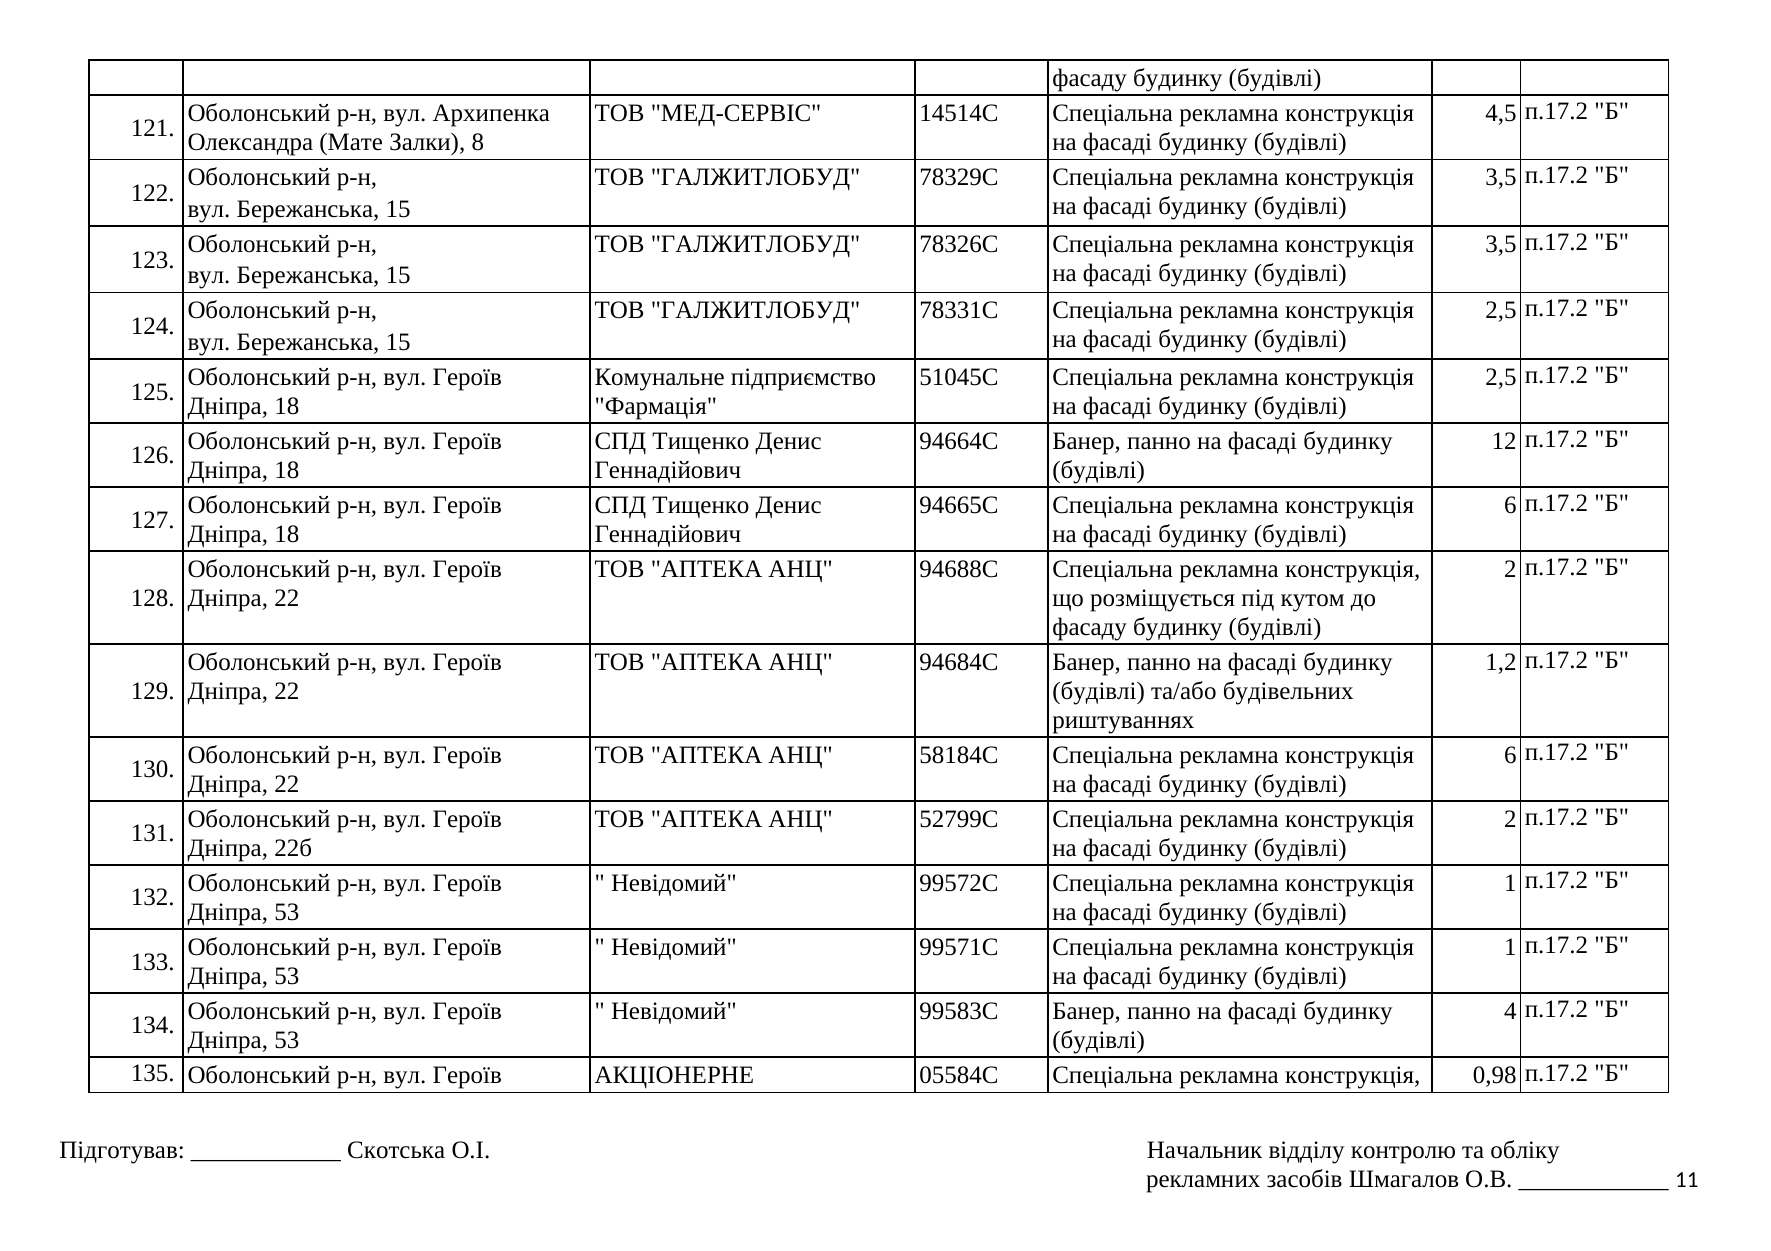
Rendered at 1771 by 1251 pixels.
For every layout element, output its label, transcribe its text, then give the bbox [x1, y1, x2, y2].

table_cell Спеціальна рекламна конструкція на фасаді будинку (будівлі) [1049, 866, 1431, 928]
table_cell Оболонський р-н, вул. Героїв Дніпра, 18 [184, 424, 589, 486]
table_cell Комунальне підприємство "Фармація" [591, 360, 914, 422]
table_cell 4 [1433, 994, 1520, 1056]
table_cell ТОВ "ГАЛЖИТЛОБУД" [591, 293, 914, 358]
table_cell [916, 61, 1047, 94]
table_cell [90, 160, 182, 225]
table_cell 51045С [916, 360, 1047, 422]
table_cell 4,5 [1433, 96, 1520, 158]
table_cell Оболонський р-н, вул. Героїв Дніпра, 22б [184, 802, 589, 864]
table_cell фасаду будинку (будівлі) [1049, 61, 1431, 94]
table_cell 99572С [916, 866, 1047, 928]
table_cell Спеціальна рекламна конструкція на фасаді будинку (будівлі) [1049, 293, 1431, 358]
table_cell 2 [1433, 802, 1520, 864]
table_cell " Невідомий" [591, 866, 914, 928]
table_cell 6 [1433, 738, 1520, 800]
table_cell [90, 645, 182, 736]
table_cell Оболонський р-н, вул. Бережанська, 15 [184, 293, 589, 358]
table_cell Банер, панно на фасаді будинку (будівлі) [1049, 994, 1431, 1056]
table_cell Оболонський р-н, вул. Героїв [184, 1058, 589, 1092]
table_cell п.17.2 "Б" [1521, 645, 1668, 736]
table_cell 05584С [916, 1058, 1047, 1092]
table_cell 94665С [916, 488, 1047, 550]
table_cell 14514С [916, 96, 1047, 158]
table_cell 94684С [916, 645, 1047, 736]
table_cell 3,5 [1433, 160, 1520, 225]
table_cell п.17.2 "Б" [1521, 930, 1668, 992]
table_cell 52799С [916, 802, 1047, 864]
table_cell п.17.2 "Б" [1521, 160, 1668, 225]
table_cell АКЦІОНЕРНЕ [591, 1058, 914, 1092]
table_cell 99583С [916, 994, 1047, 1056]
table_cell Оболонський р-н, вул. Героїв Дніпра, 22 [184, 552, 589, 643]
table_cell 94664С [916, 424, 1047, 486]
table_cell [591, 61, 914, 94]
table_cell п.17.2 "Б" [1521, 1058, 1668, 1092]
table_cell Оболонський р-н, вул. Архипенка Олександра (Мате Залки), 8 [184, 96, 589, 158]
table_cell п.17.2 "Б" [1521, 802, 1668, 864]
table_cell Оболонський р-н, вул. Героїв Дніпра, 18 [184, 360, 589, 422]
table_cell п.17.2 "Б" [1521, 866, 1668, 928]
table_cell Банер, панно на фасаді будинку (будівлі) [1049, 424, 1431, 486]
table_cell Оболонський р-н, вул. Героїв Дніпра, 53 [184, 930, 589, 992]
table_cell 2 [1433, 552, 1520, 643]
table_cell Оболонський р-н, вул. Героїв Дніпра, 22 [184, 645, 589, 736]
table_cell Банер, панно на фасаді будинку (будівлі) та/або будівельних риштуваннях [1049, 645, 1431, 736]
table_cell [90, 552, 182, 643]
table_cell ТОВ "ГАЛЖИТЛОБУД" [591, 227, 914, 292]
table_cell ТОВ "ГАЛЖИТЛОБУД" [591, 160, 914, 225]
table_cell [90, 227, 182, 292]
table_cell 78329С [916, 160, 1047, 225]
table_cell [90, 1058, 182, 1092]
table_cell СПД Тищенко Денис Геннадійович [591, 488, 914, 550]
table_cell Спеціальна рекламна конструкція на фасаді будинку (будівлі) [1049, 360, 1431, 422]
table_cell 99571С [916, 930, 1047, 992]
table_cell п.17.2 "Б" [1521, 994, 1668, 1056]
table_cell [1521, 61, 1668, 94]
table_cell Спеціальна рекламна конструкція на фасаді будинку (будівлі) [1049, 227, 1431, 292]
table_cell 1 [1433, 930, 1520, 992]
table_cell Оболонський р-н, вул. Героїв Дніпра, 22 [184, 738, 589, 800]
table_cell п.17.2 "Б" [1521, 227, 1668, 292]
table_cell [90, 866, 182, 928]
table_cell СПД Тищенко Денис Геннадійович [591, 424, 914, 486]
table_cell 78326С [916, 227, 1047, 292]
table_cell Спеціальна рекламна конструкція на фасаді будинку (будівлі) [1049, 738, 1431, 800]
table_cell Оболонський р-н, вул. Бережанська, 15 [184, 227, 589, 292]
table_cell п.17.2 "Б" [1521, 96, 1668, 158]
table_cell [90, 61, 182, 94]
table_cell ТОВ "АПТЕКА АНЦ" [591, 738, 914, 800]
table_cell 78331С [916, 293, 1047, 358]
table_cell Оболонський р-н, вул. Героїв Дніпра, 53 [184, 866, 589, 928]
table_cell Оболонський р-н, вул. Героїв Дніпра, 18 [184, 488, 589, 550]
table_cell 3,5 [1433, 227, 1520, 292]
table_cell п.17.2 "Б" [1521, 738, 1668, 800]
table_cell 2,5 [1433, 293, 1520, 358]
table_cell [90, 994, 182, 1056]
table_cell Спеціальна рекламна конструкція, [1049, 1058, 1431, 1092]
table_cell ТОВ "МЕД-СЕРВІС" [591, 96, 914, 158]
table_cell 1 [1433, 866, 1520, 928]
table_cell 0,98 [1433, 1058, 1520, 1092]
table_cell Спеціальна рекламна конструкція на фасаді будинку (будівлі) [1049, 802, 1431, 864]
table_cell Спеціальна рекламна конструкція на фасаді будинку (будівлі) [1049, 160, 1431, 225]
table_cell п.17.2 "Б" [1521, 293, 1668, 358]
table_cell п.17.2 "Б" [1521, 424, 1668, 486]
table_cell 2,5 [1433, 360, 1520, 422]
table_cell [90, 424, 182, 486]
table_cell ТОВ "АПТЕКА АНЦ" [591, 645, 914, 736]
table_cell [90, 802, 182, 864]
table_cell Спеціальна рекламна конструкція, що розміщується під кутом до фасаду будинку (будівлі) [1049, 552, 1431, 643]
table_cell [184, 61, 589, 94]
table_cell ТОВ "АПТЕКА АНЦ" [591, 552, 914, 643]
table_cell п.17.2 "Б" [1521, 360, 1668, 422]
table_cell 1,2 [1433, 645, 1520, 736]
table_cell 94688С [916, 552, 1047, 643]
table_cell Спеціальна рекламна конструкція на фасаді будинку (будівлі) [1049, 96, 1431, 158]
table_cell Спеціальна рекламна конструкція на фасаді будинку (будівлі) [1049, 488, 1431, 550]
table_cell " Невідомий" [591, 994, 914, 1056]
table_cell [90, 360, 182, 422]
table_cell Спеціальна рекламна конструкція на фасаді будинку (будівлі) [1049, 930, 1431, 992]
table_cell Оболонський р-н, вул. Бережанська, 15 [184, 160, 589, 225]
table_cell п.17.2 "Б" [1521, 488, 1668, 550]
table_cell [90, 293, 182, 358]
table_cell [90, 738, 182, 800]
table_cell 12 [1433, 424, 1520, 486]
table_cell [90, 930, 182, 992]
table_cell п.17.2 "Б" [1521, 552, 1668, 643]
table_cell [1433, 61, 1520, 94]
table_cell Оболонський р-н, вул. Героїв Дніпра, 53 [184, 994, 589, 1056]
table_cell [90, 488, 182, 550]
table_cell [90, 96, 182, 158]
table_cell " Невідомий" [591, 930, 914, 992]
table_cell 58184С [916, 738, 1047, 800]
table_cell ТОВ "АПТЕКА АНЦ" [591, 802, 914, 864]
table_cell 6 [1433, 488, 1520, 550]
